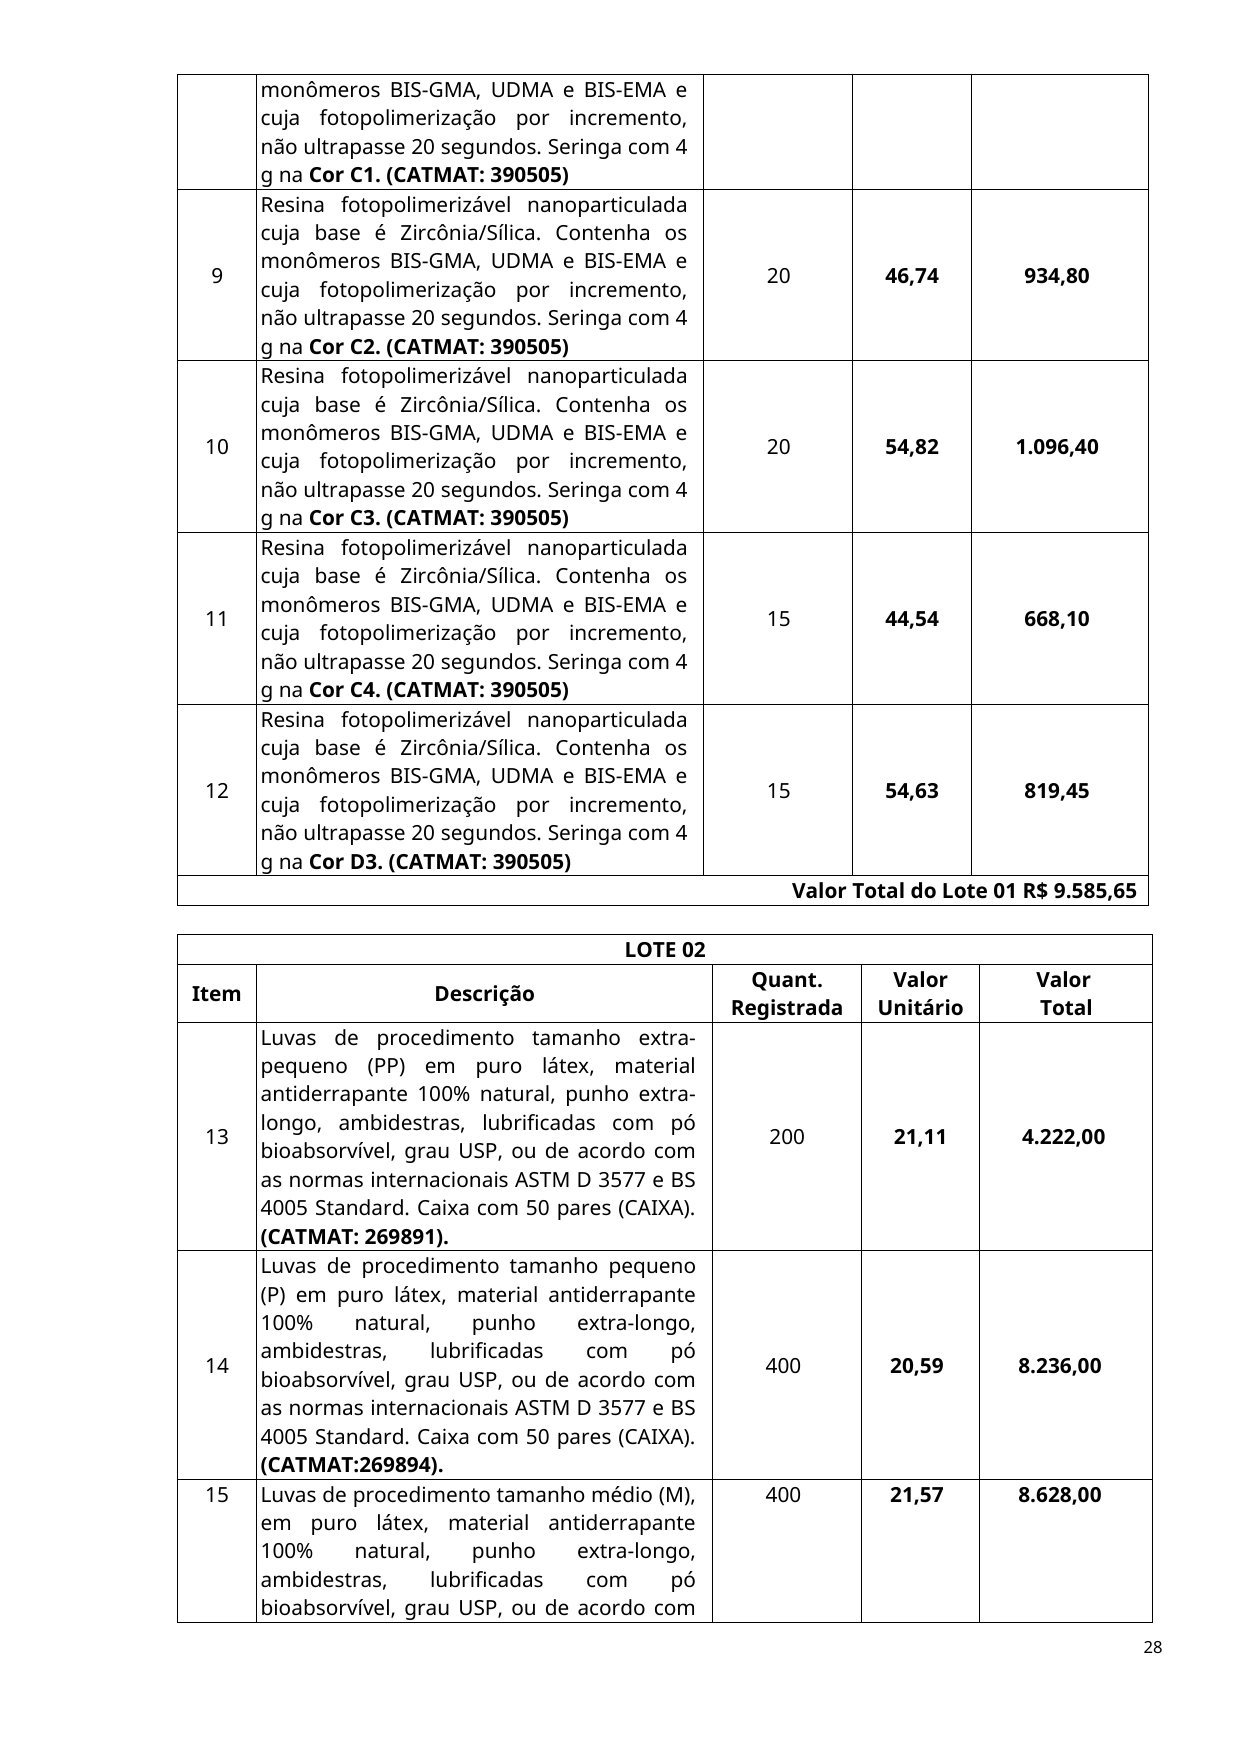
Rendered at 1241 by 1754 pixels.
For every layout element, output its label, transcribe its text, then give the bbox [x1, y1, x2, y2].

table_cell Valor Total [980, 965, 1152, 1022]
table_cell 400 [713, 1251, 861, 1479]
table_cell 21,57 [862, 1480, 979, 1622]
table_cell Resina fotopolimerizável nanoparticulada cuja base é Zircônia/Sílica. Contenha os monômeros BIS-GMA, UDMA e BIS-EMA e cuja fotopolimerização por incremento, não ultrapasse 20 segundos. Seringa com 4 g na Cor C4. (CATMAT: 390505) [257, 533, 703, 704]
table_cell [972, 75, 1148, 189]
table_cell 11 [178, 533, 256, 704]
table_cell Valor Unitário [862, 965, 979, 1022]
table_header LOTE 02 [178, 935, 1152, 964]
table_cell 8.236,00 [980, 1251, 1152, 1479]
table_cell [853, 75, 971, 189]
table_cell 15 [178, 1480, 256, 1622]
table_cell [704, 75, 852, 189]
table_cell Quant. Registrada [713, 965, 861, 1022]
table_cell 54,82 [853, 361, 971, 532]
table_cell 14 [178, 1251, 256, 1479]
table_cell 9 [178, 190, 256, 360]
table_cell 400 [713, 1480, 861, 1622]
table_cell 13 [178, 1023, 256, 1250]
table_cell 20 [704, 361, 852, 532]
table_cell 668,10 [972, 533, 1148, 704]
table_cell 54,63 [853, 705, 971, 875]
table_cell Resina fotopolimerizável nanoparticulada cuja base é Zircônia/Sílica. Contenha os monômeros BIS-GMA, UDMA e BIS-EMA e cuja fotopolimerização por incremento, não ultrapasse 20 segundos. Seringa com 4 g na Cor D3. (CATMAT: 390505) [257, 705, 703, 875]
table_cell 10 [178, 361, 256, 532]
table_cell Valor Total do Lote 01 R$ 9.585,65 [178, 876, 1148, 905]
table_cell 4.222,00 [980, 1023, 1152, 1250]
table_cell 200 [713, 1023, 861, 1250]
table_cell 12 [178, 705, 256, 875]
table_cell 20,59 [862, 1251, 979, 1479]
table_cell Item [178, 965, 256, 1022]
table_cell 1.096,40 [972, 361, 1148, 532]
table_cell monômeros BIS-GMA, UDMA e BIS-EMA e cuja fotopolimerização por incremento, não ultrapasse 20 segundos. Seringa com 4 g na Cor C1. (CATMAT: 390505) [257, 75, 703, 189]
table_cell 20 [704, 190, 852, 360]
table_cell 21,11 [862, 1023, 979, 1250]
table_cell [178, 75, 256, 189]
table_cell 15 [704, 533, 852, 704]
table_cell 44,54 [853, 533, 971, 704]
table_cell 8.628,00 [980, 1480, 1152, 1622]
table_cell Resina fotopolimerizável nanoparticulada cuja base é Zircônia/Sílica. Contenha os monômeros BIS-GMA, UDMA e BIS-EMA e cuja fotopolimerização por incremento, não ultrapasse 20 segundos. Seringa com 4 g na Cor C2. (CATMAT: 390505) [257, 190, 703, 360]
table_cell Resina fotopolimerizável nanoparticulada cuja base é Zircônia/Sílica. Contenha os monômeros BIS-GMA, UDMA e BIS-EMA e cuja fotopolimerização por incremento, não ultrapasse 20 segundos. Seringa com 4 g na Cor C3. (CATMAT: 390505) [257, 361, 703, 532]
table_cell 819,45 [972, 705, 1148, 875]
table_cell Luvas de procedimento tamanho extra-pequeno (PP) em puro látex, material antiderrapante 100% natural, punho extra-longo, ambidestras, lubrificadas com pó bioabsorvível, grau USP, ou de acordo com as normas internacionais ASTM D 3577 e BS 4005 Standard. Caixa com 50 pares (CAIXA). (CATMAT: 269891). [257, 1023, 712, 1250]
table_cell 46,74 [853, 190, 971, 360]
table_cell Luvas de procedimento tamanho pequeno (P) em puro látex, material antiderrapante 100% natural, punho extra-longo, ambidestras, lubrificadas com pó bioabsorvível, grau USP, ou de acordo com as normas internacionais ASTM D 3577 e BS 4005 Standard. Caixa com 50 pares (CAIXA). (CATMAT:269894). [257, 1251, 712, 1479]
table_cell 15 [704, 705, 852, 875]
table_cell Descrição [257, 965, 712, 1022]
table_cell Luvas de procedimento tamanho médio (M), em puro látex, material antiderrapante 100% natural, punho extra-longo, ambidestras, lubrificadas com pó bioabsorvível, grau USP, ou de acordo com [257, 1480, 712, 1622]
table_cell 934,80 [972, 190, 1148, 360]
